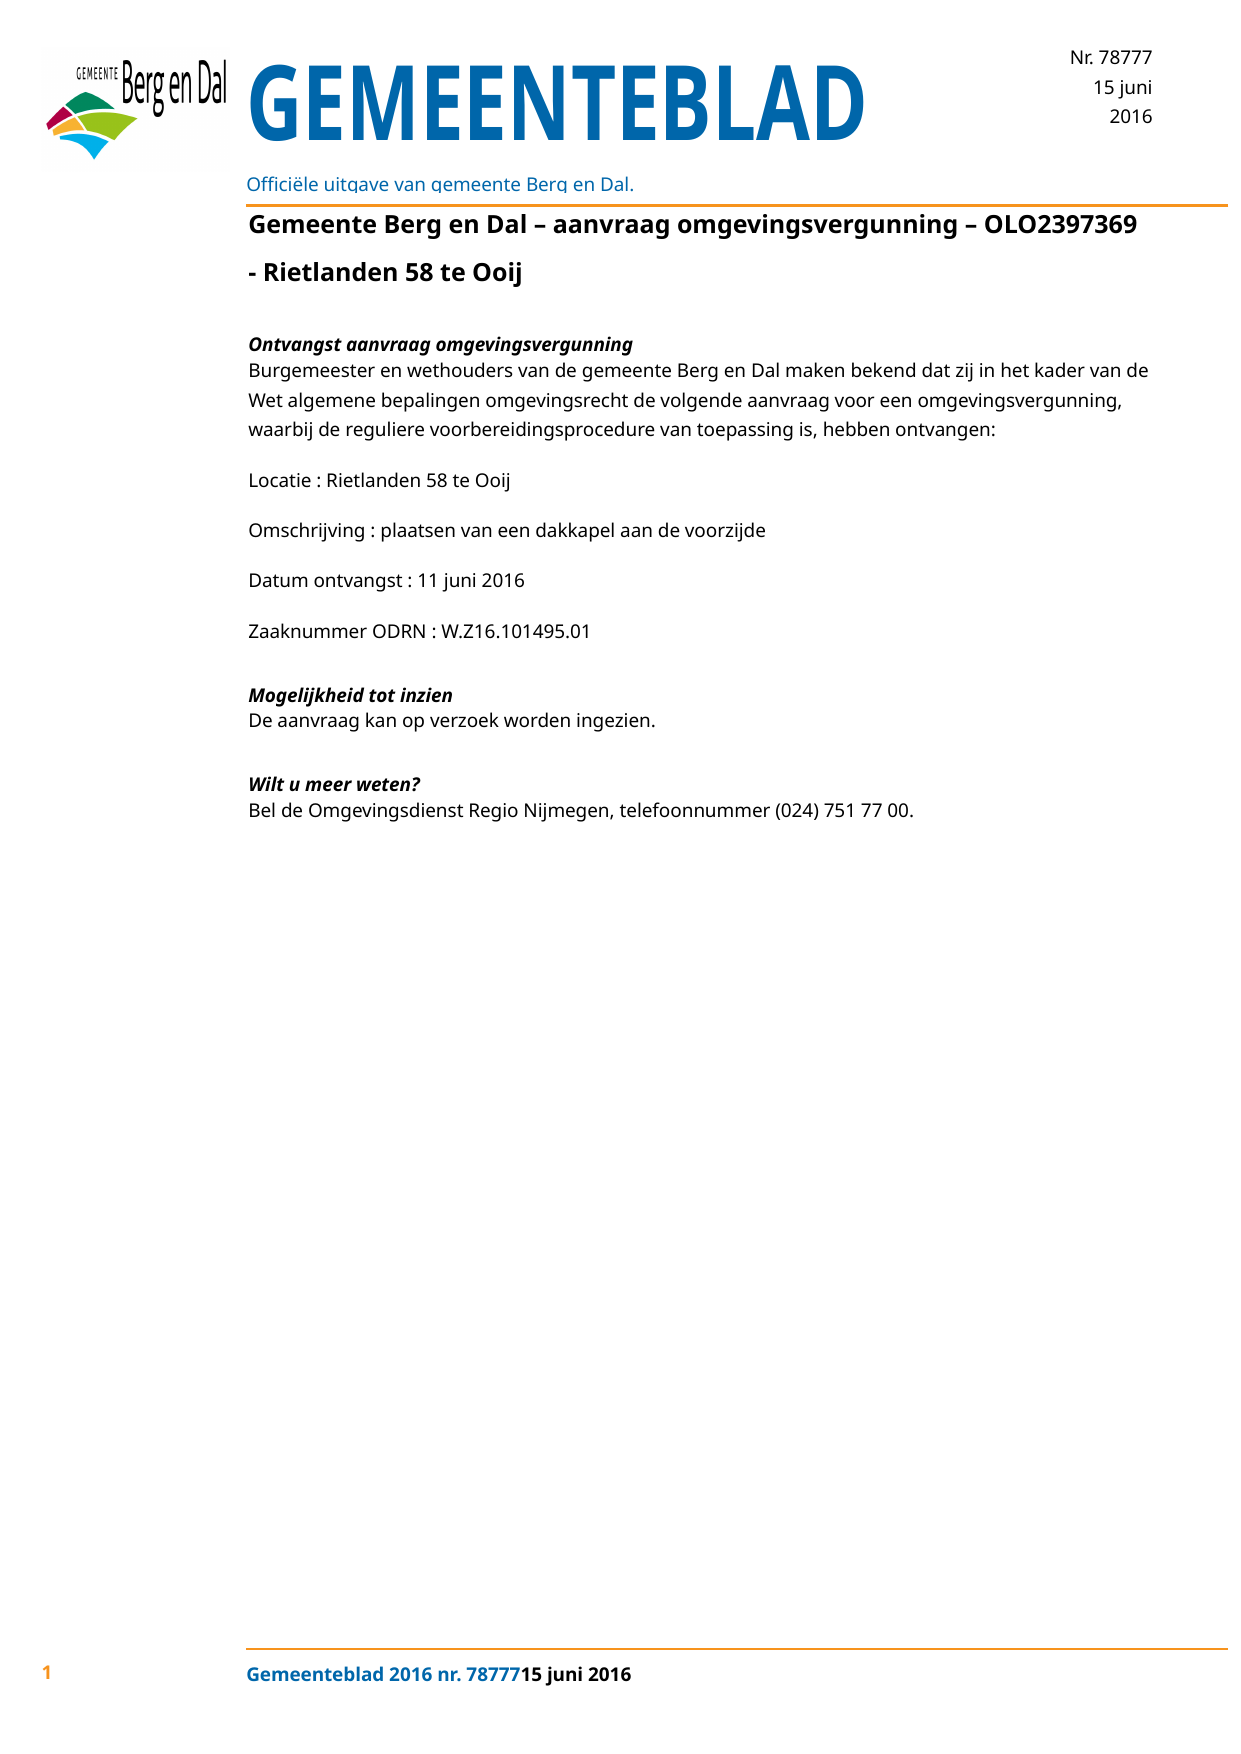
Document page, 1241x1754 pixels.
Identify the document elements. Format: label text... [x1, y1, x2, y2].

text De aanvraag kan op verzoek worden ingezien. [248, 708, 1152, 733]
text Mogelijkheid tot inzien [248, 682, 1152, 708]
text Locatie : Rietlanden 58 te Ooij [248, 467, 1152, 492]
text Zaaknummer ODRN : W.Z16.101495.01 [248, 618, 1152, 644]
text Ontvangst aanvraag omgevingsvergunning [248, 331, 1152, 357]
text Gemeente Berg en Dal – aanvraag omgevingsvergunning – OLO2397369 - Rietlanden 58 te Ooij [248, 207, 1152, 288]
text Burgemeester en wethouders van de gemeente Berg en Dal maken bekend dat zij in het kader van de Wet algemene bepalingen omgevingsrecht de volgende aanvraag voor een omgevingsvergunning, waarbij de reguliere voorbereidingsprocedure van toepassing is, hebben ontvangen: [248, 357, 1152, 442]
text Datum ontvangst : 11 juni 2016 [248, 568, 1152, 593]
text Bel de Omgevingsdienst Regio Nijmegen, telefoonnummer (024) 751 77 00. [248, 797, 1152, 823]
text Wilt u meer weten? [248, 772, 1152, 797]
text Omschrijving : plaatsen van een dakkapel aan de voorzijde [248, 517, 1152, 543]
picture [41, 47, 231, 172]
